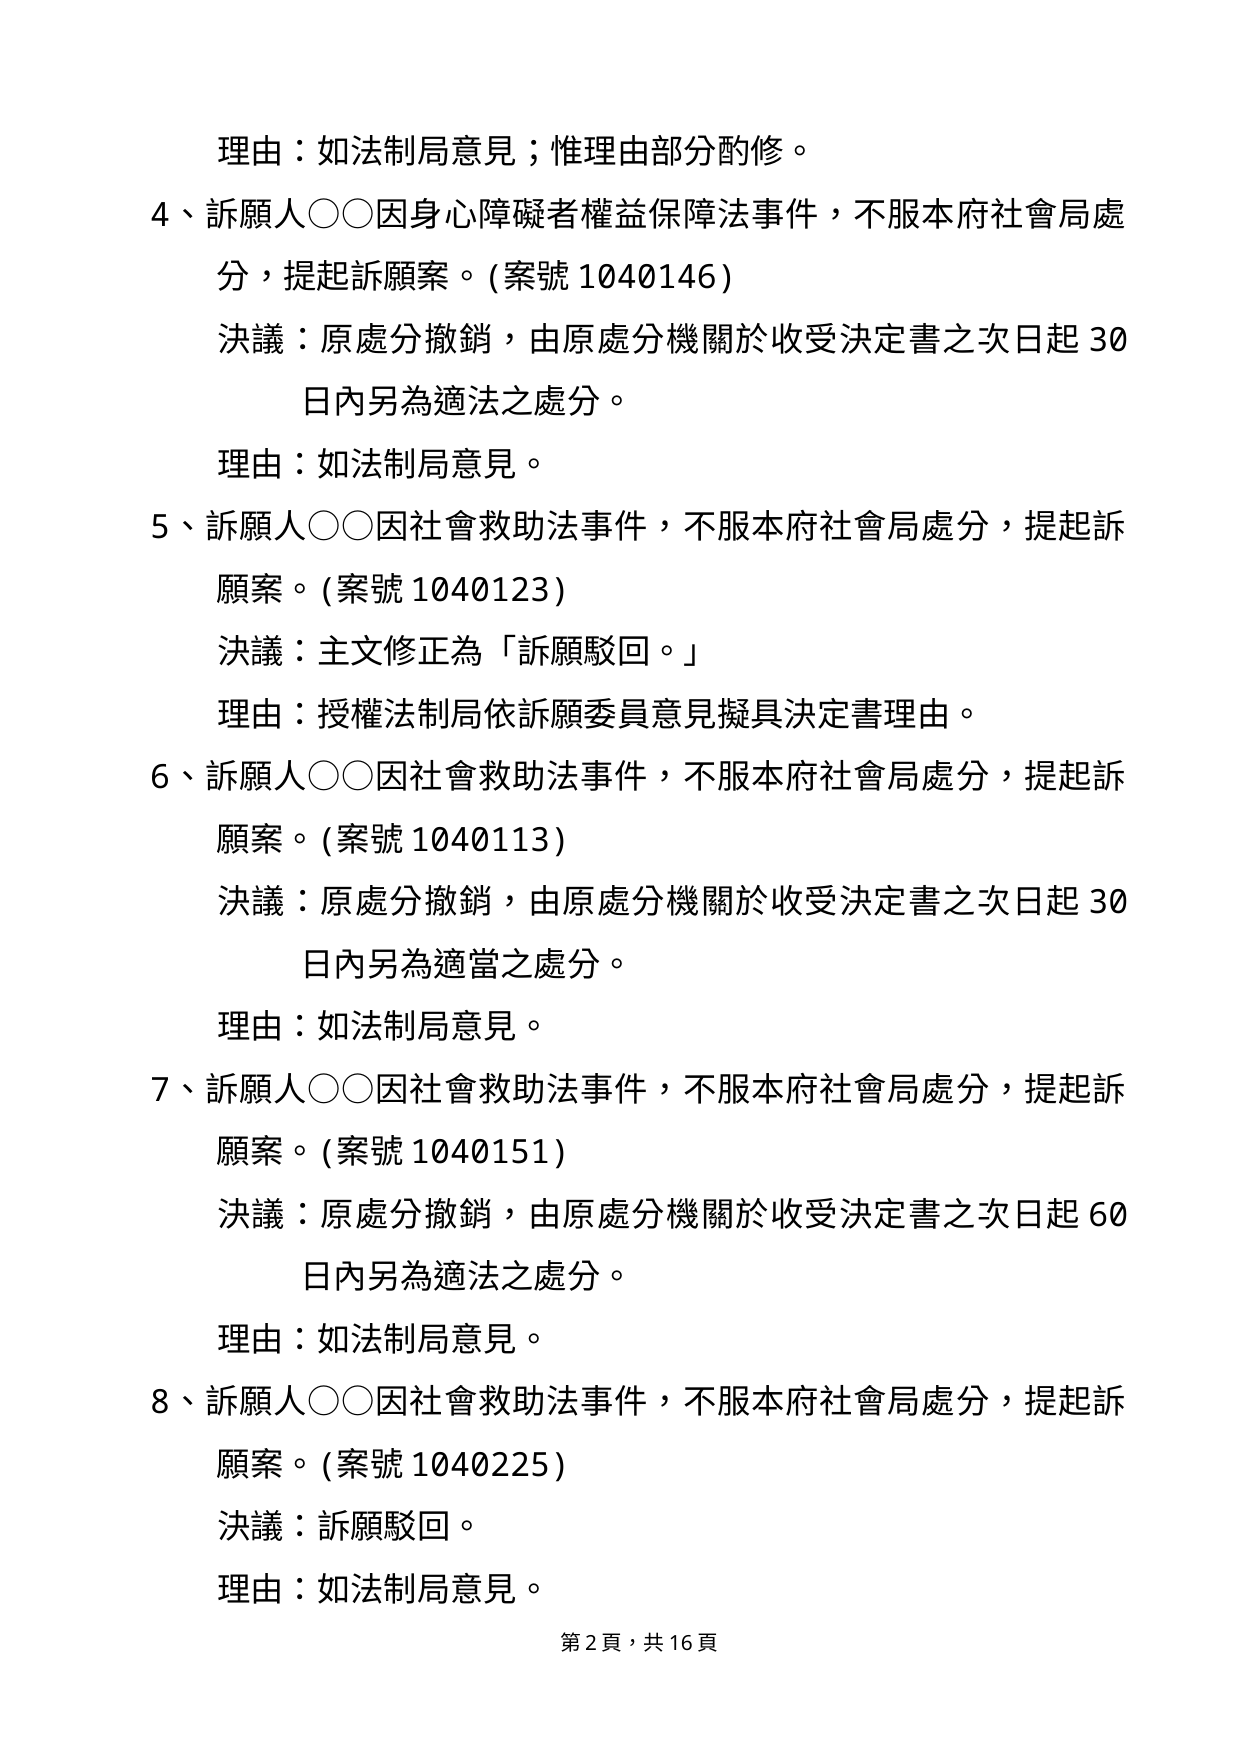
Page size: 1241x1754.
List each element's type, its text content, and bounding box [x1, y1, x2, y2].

text 決議：原處分撤銷，由原處分機關於收受決定書之次日起30日內另為適法之處分。 [217, 295, 1128, 420]
text 理由：授權法制局依訴願委員意見擬具決定書理由。 [217, 670, 1128, 733]
text 決議：主文修正為「訴願駁回。」 [217, 608, 1128, 670]
text 理由：如法制局意見；惟理由部分酌修。 [217, 108, 1128, 170]
text 7、訴願人○○因社會救助法事件，不服本府社會局處分，提起訴願案。(案號1040151) [150, 1045, 1128, 1170]
text 理由：如法制局意見。 [217, 1545, 1128, 1608]
text 4、訴願人○○因身心障礙者權益保障法事件，不服本府社會局處分，提起訴願案。(案號1040146) [150, 170, 1128, 295]
text 理由：如法制局意見。 [217, 983, 1128, 1045]
text 6、訴願人○○因社會救助法事件，不服本府社會局處分，提起訴願案。(案號1040113) [150, 733, 1128, 858]
text 決議：原處分撤銷，由原處分機關於收受決定書之次日起30日內另為適當之處分。 [217, 858, 1128, 983]
text 8、訴願人○○因社會救助法事件，不服本府社會局處分，提起訴願案。(案號1040225) [150, 1358, 1128, 1483]
text 理由：如法制局意見。 [217, 420, 1128, 483]
text 5、訴願人○○因社會救助法事件，不服本府社會局處分，提起訴願案。(案號1040123) [150, 483, 1128, 608]
text 理由：如法制局意見。 [217, 1295, 1128, 1358]
text 決議：原處分撤銷，由原處分機關於收受決定書之次日起60日內另為適法之處分。 [217, 1170, 1128, 1295]
text 決議：訴願駁回。 [217, 1483, 1128, 1545]
